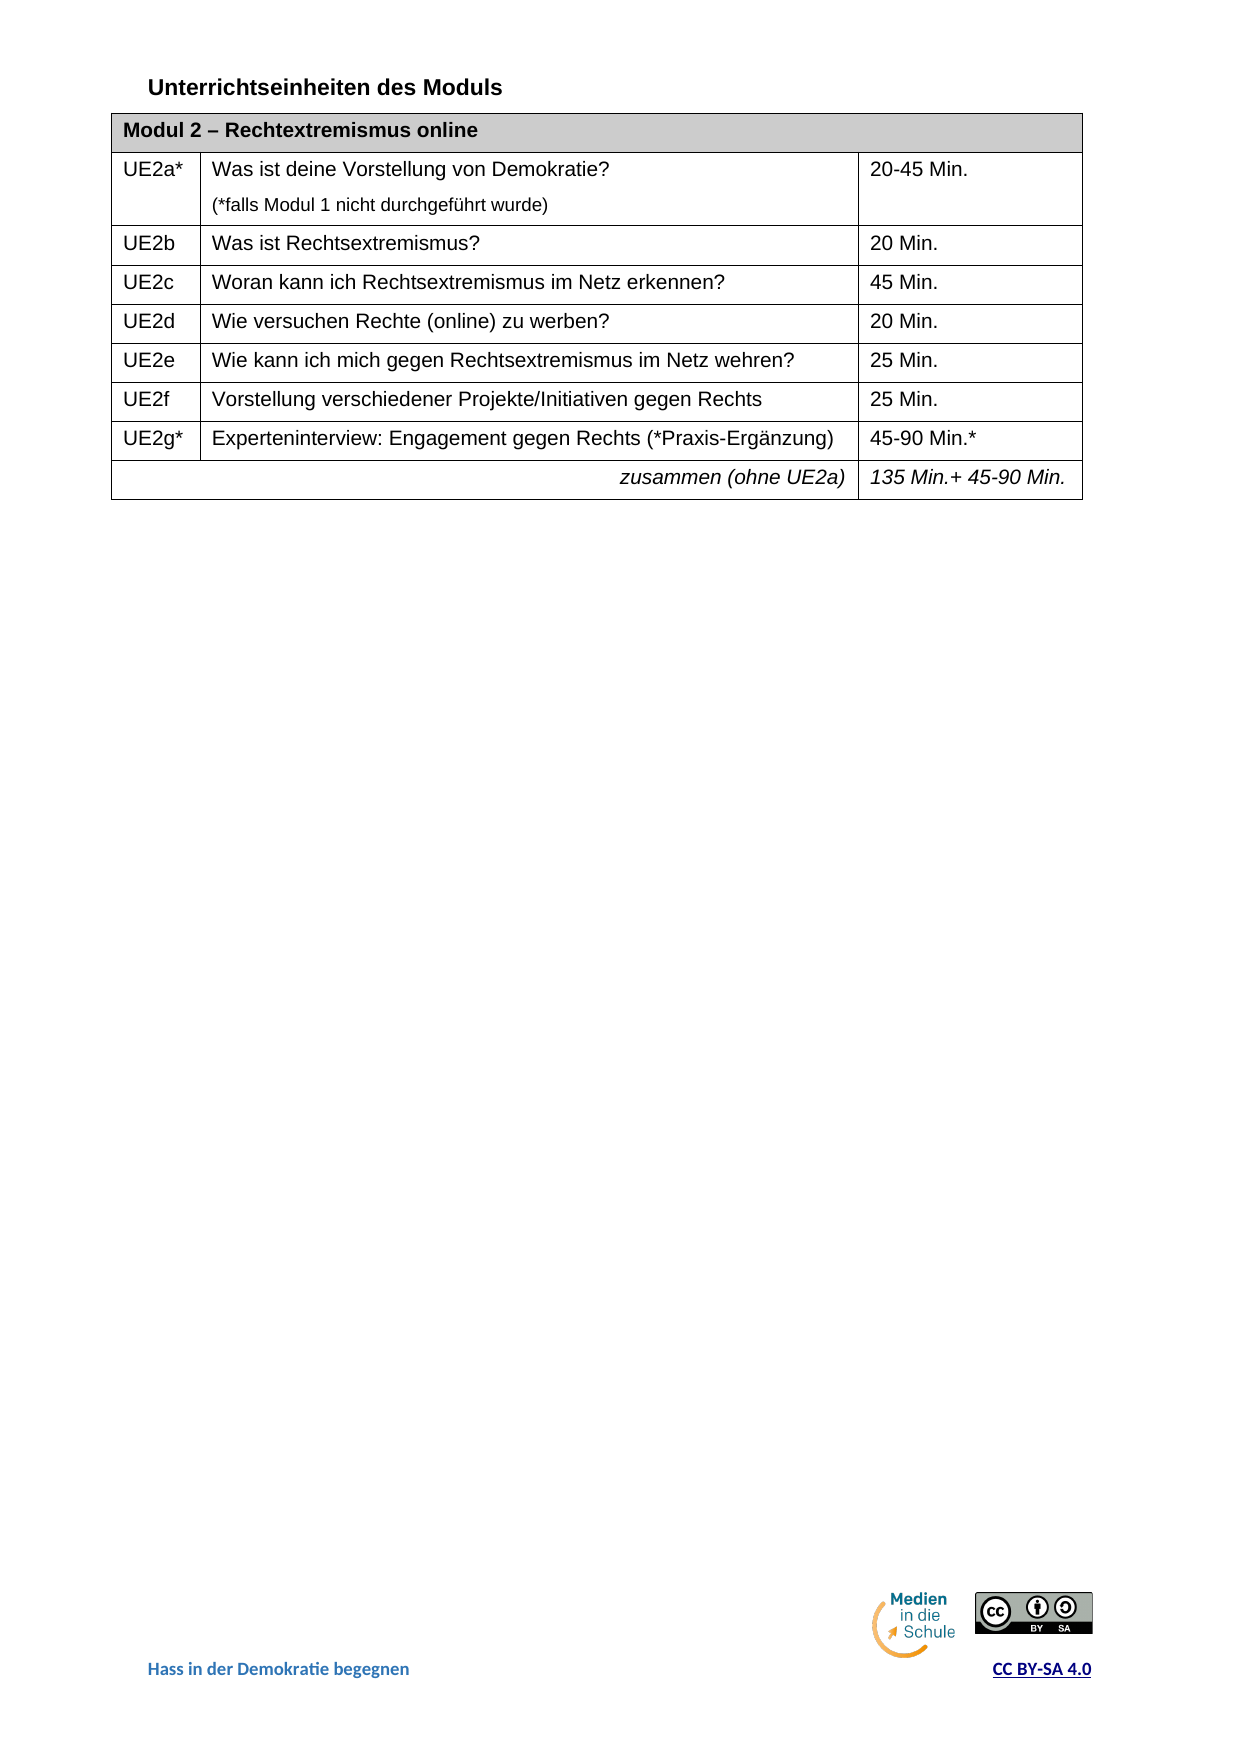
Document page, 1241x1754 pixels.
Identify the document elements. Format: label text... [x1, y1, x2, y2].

table_cell Was ist deine Vorstellung von Demokratie? (*falls Modul 1 nicht durchgeführt wurde) [201, 153, 858, 225]
table_cell 20-45 Min. [859, 153, 1082, 225]
table_cell Experteninterview: Engagement gegen Rechts (*Praxis-Ergänzung) [201, 422, 858, 460]
table_cell Wie kann ich mich gegen Rechtsextremismus im Netz wehren? [201, 344, 858, 382]
table_cell 45 Min. [859, 266, 1082, 303]
table_cell zusammen (ohne UE2a) [112, 461, 858, 499]
table_cell 45-90 Min.* [859, 422, 1082, 460]
table_cell 25 Min. [859, 383, 1082, 421]
text Unterrichtseinheiten des Moduls [148, 74, 1093, 100]
table_cell UE2c [112, 266, 200, 303]
table_cell Vorstellung verschiedener Projekte/Initiativen gegen Rechts [201, 383, 858, 421]
table_cell UE2g* [112, 422, 200, 460]
table_cell 20 Min. [859, 226, 1082, 264]
table_cell UE2e [112, 344, 200, 382]
table_cell Was ist Rechtsextremismus? [201, 226, 858, 264]
table_cell 25 Min. [859, 344, 1082, 382]
table_cell 20 Min. [859, 305, 1082, 343]
table_cell UE2a* [112, 153, 200, 225]
table_cell UE2b [112, 226, 200, 264]
table_cell 135 Min.+ 45-90 Min. [859, 461, 1082, 499]
table_cell Woran kann ich Rechtsextremismus im Netz erkennen? [201, 266, 858, 303]
table_header Modul 2 – Rechtextremismus online [112, 114, 1082, 152]
table_cell UE2f [112, 383, 200, 421]
table_cell UE2d [112, 305, 200, 343]
table_cell Wie versuchen Rechte (online) zu werben? [201, 305, 858, 343]
